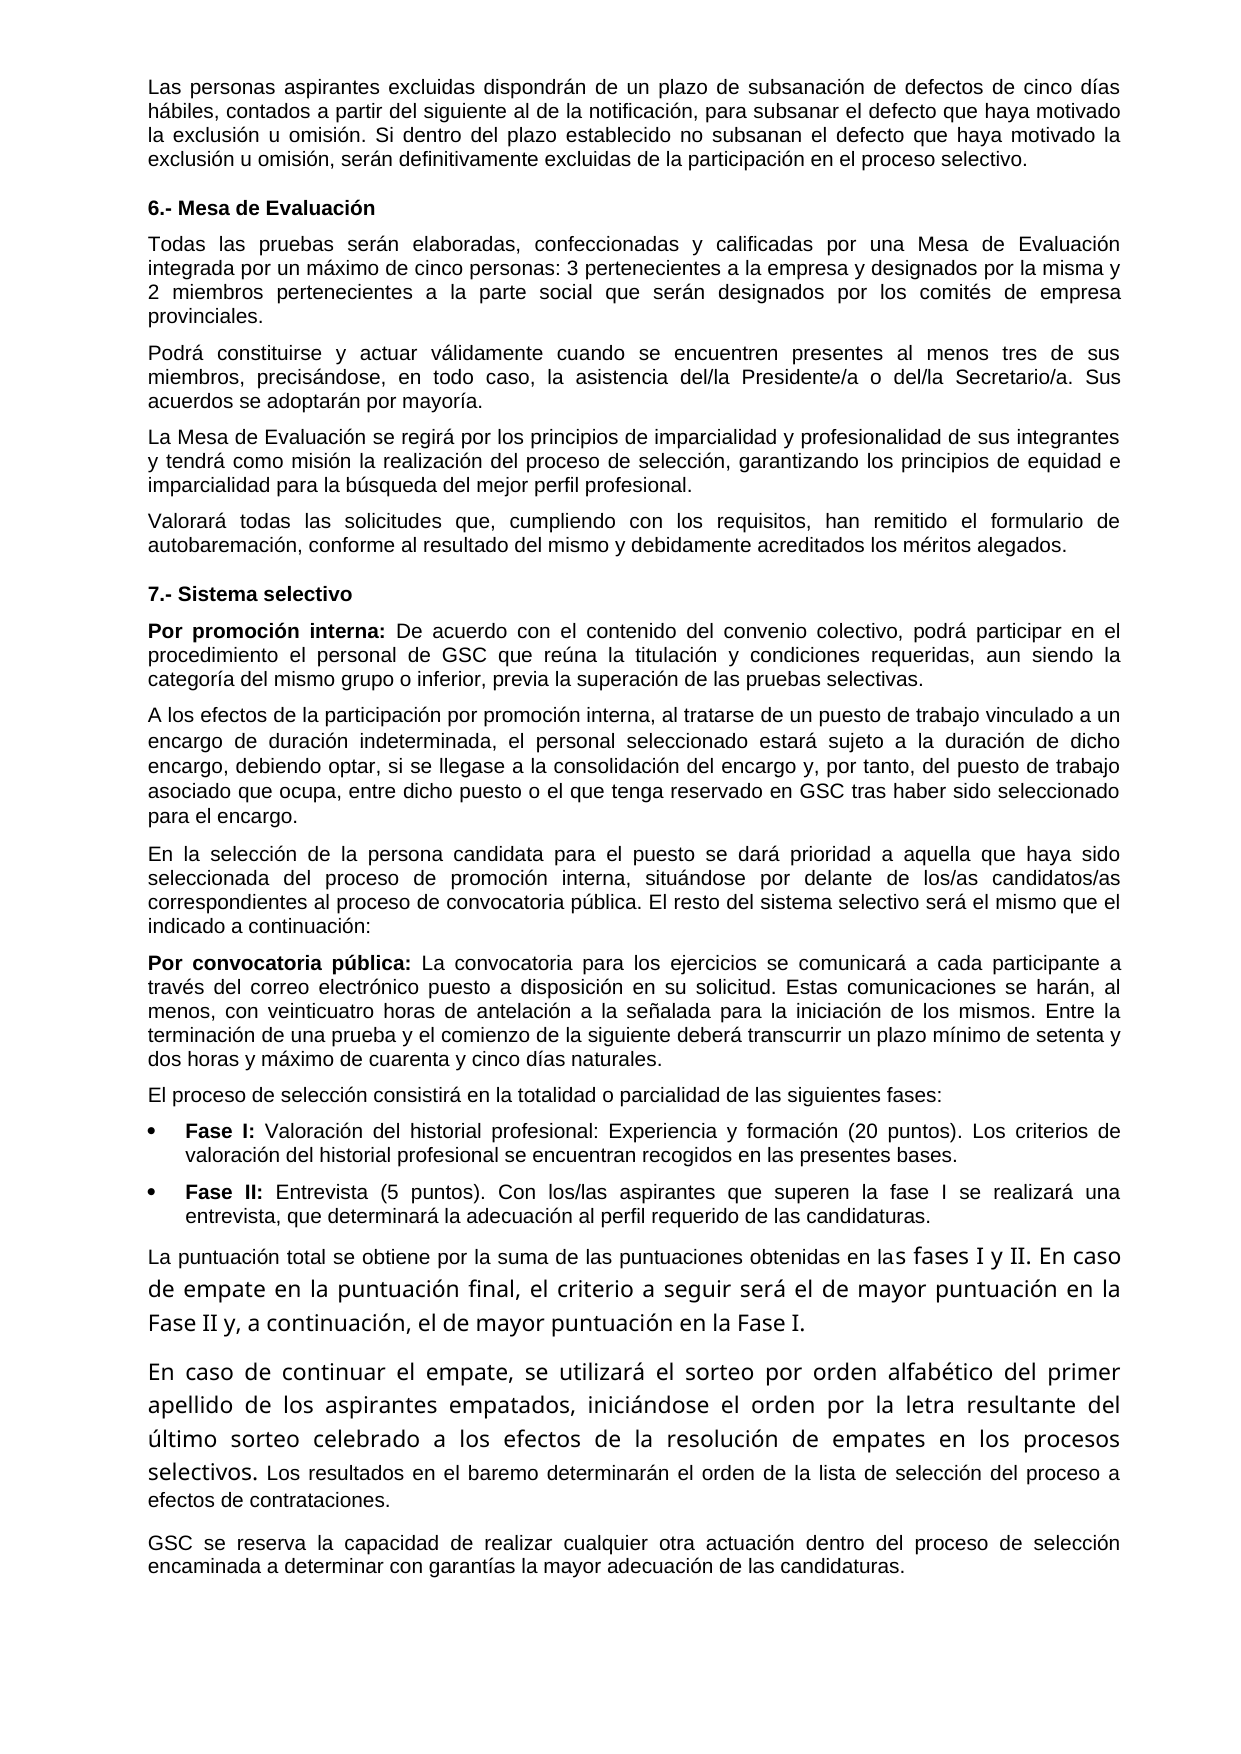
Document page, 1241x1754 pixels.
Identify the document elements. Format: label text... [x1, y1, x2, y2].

text Por convocatoria pública: La convocatoria para los ejercicios se comunicará a cada participante a través del correo electrónico puesto a disposición en su solicitud. Estas comunicaciones se harán, al menos, con veinticuatro horas de antelación a la señalada para la iniciación de los mismos. Entre la terminación de una prueba y el comienzo de la siguiente deberá transcurrir un plazo mínimo de setenta y dos horas y máximo de cuarenta y cinco días naturales. [148, 951, 1122, 1070]
text Por promoción interna: De acuerdo con el contenido del convenio colectivo, podrá participar en el procedimiento el personal de GSC que reúna la titulación y condiciones requeridas, aun siendo la categoría del mismo grupo o inferior, previa la superación de las pruebas selectivas. [148, 619, 1122, 691]
text 7.- Sistema selectivo [148, 582, 1122, 606]
text Podrá constituirse y actuar válidamente cuando se encuentren presentes al menos tres de sus miembros, precisándose, en todo caso, la asistencia del/la Presidente/a o del/la Secretario/a. Sus acuerdos se adoptarán por mayoría. [148, 341, 1122, 412]
text La puntuación total se obtiene por la suma de las puntuaciones obtenidas en las fases I y II. En caso de empate en la puntuación final, el criterio a seguir será el de mayor puntuación en la Fase II y, a continuación, el de mayor puntuación en la Fase I. [148, 1240, 1122, 1338]
text El proceso de selección consistirá en la totalidad o parcialidad de las siguientes fases: [148, 1083, 1122, 1107]
text La Mesa de Evaluación se regirá por los principios de imparcialidad y profesionalidad de sus integrantes y tendrá como misión la realización del proceso de selección, garantizando los principios de equidad e imparcialidad para la búsqueda del mejor perfil profesional. [148, 425, 1122, 497]
text Las personas aspirantes excluidas dispondrán de un plazo de subsanación de defectos de cinco días hábiles, contados a partir del siguiente al de la notificación, para subsanar el defecto que haya motivado la exclusión u omisión. Si dentro del plazo establecido no subsanan el defecto que haya motivado la exclusión u omisión, serán definitivamente excluidas de la participación en el proceso selectivo. [148, 75, 1122, 171]
text En la selección de la persona candidata para el puesto se dará prioridad a aquella que haya sido seleccionada del proceso de promoción interna, situándose por delante de los/as candidatos/as correspondientes al proceso de convocatoria pública. El resto del sistema selectivo será el mismo que el indicado a continuación: [148, 842, 1122, 938]
text Todas las pruebas serán elaboradas, confeccionadas y calificadas por una Mesa de Evaluación integrada por un máximo de cinco personas: 3 pertenecientes a la empresa y designados por la misma y 2 miembros pertenecientes a la parte social que serán designados por los comités de empresa provinciales. [148, 232, 1122, 328]
text 6.- Mesa de Evaluación [148, 196, 1122, 220]
text GSC se reserva la capacidad de realizar cualquier otra actuación dentro del proceso de selección encaminada a determinar con garantías la mayor adecuación de las candidaturas. [148, 1530, 1122, 1578]
list Fase I: Valoración del historial profesional: Experiencia y formación (20 puntos). Los criterios de valoración del historial profesional se encuentran recogidos en las presentes bases. [148, 1119, 1122, 1167]
text Valorará todas las solicitudes que, cumpliendo con los requisitos, han remitido el formulario de autobaremación, conforme al resultado del mismo y debidamente acreditados los méritos alegados. [148, 509, 1122, 557]
text A los efectos de la participación por promoción interna, al tratarse de un puesto de trabajo vinculado a un encargo de duración indeterminada, el personal seleccionado estará sujeto a la duración de dicho encargo, debiendo optar, si se llegase a la consolidación del encargo y, por tanto, del puesto de trabajo asociado que ocupa, entre dicho puesto o el que tenga reservado en GSC tras haber sido seleccionado para el encargo. [148, 703, 1122, 828]
text En caso de continuar el empate, se utilizará el sorteo por orden alfabético del primer apellido de los aspirantes empatados, iniciándose el orden por la letra resultante del último sorteo celebrado a los efectos de la resolución de empates en los procesos selectivos. Los resultados en el baremo determinarán el orden de la lista de selección del proceso a efectos de contrataciones. [148, 1356, 1122, 1512]
list Fase II: Entrevista (5 puntos). Con los/las aspirantes que superen la fase I se realizará una entrevista, que determinará la adecuación al perfil requerido de las candidaturas. [148, 1180, 1122, 1228]
